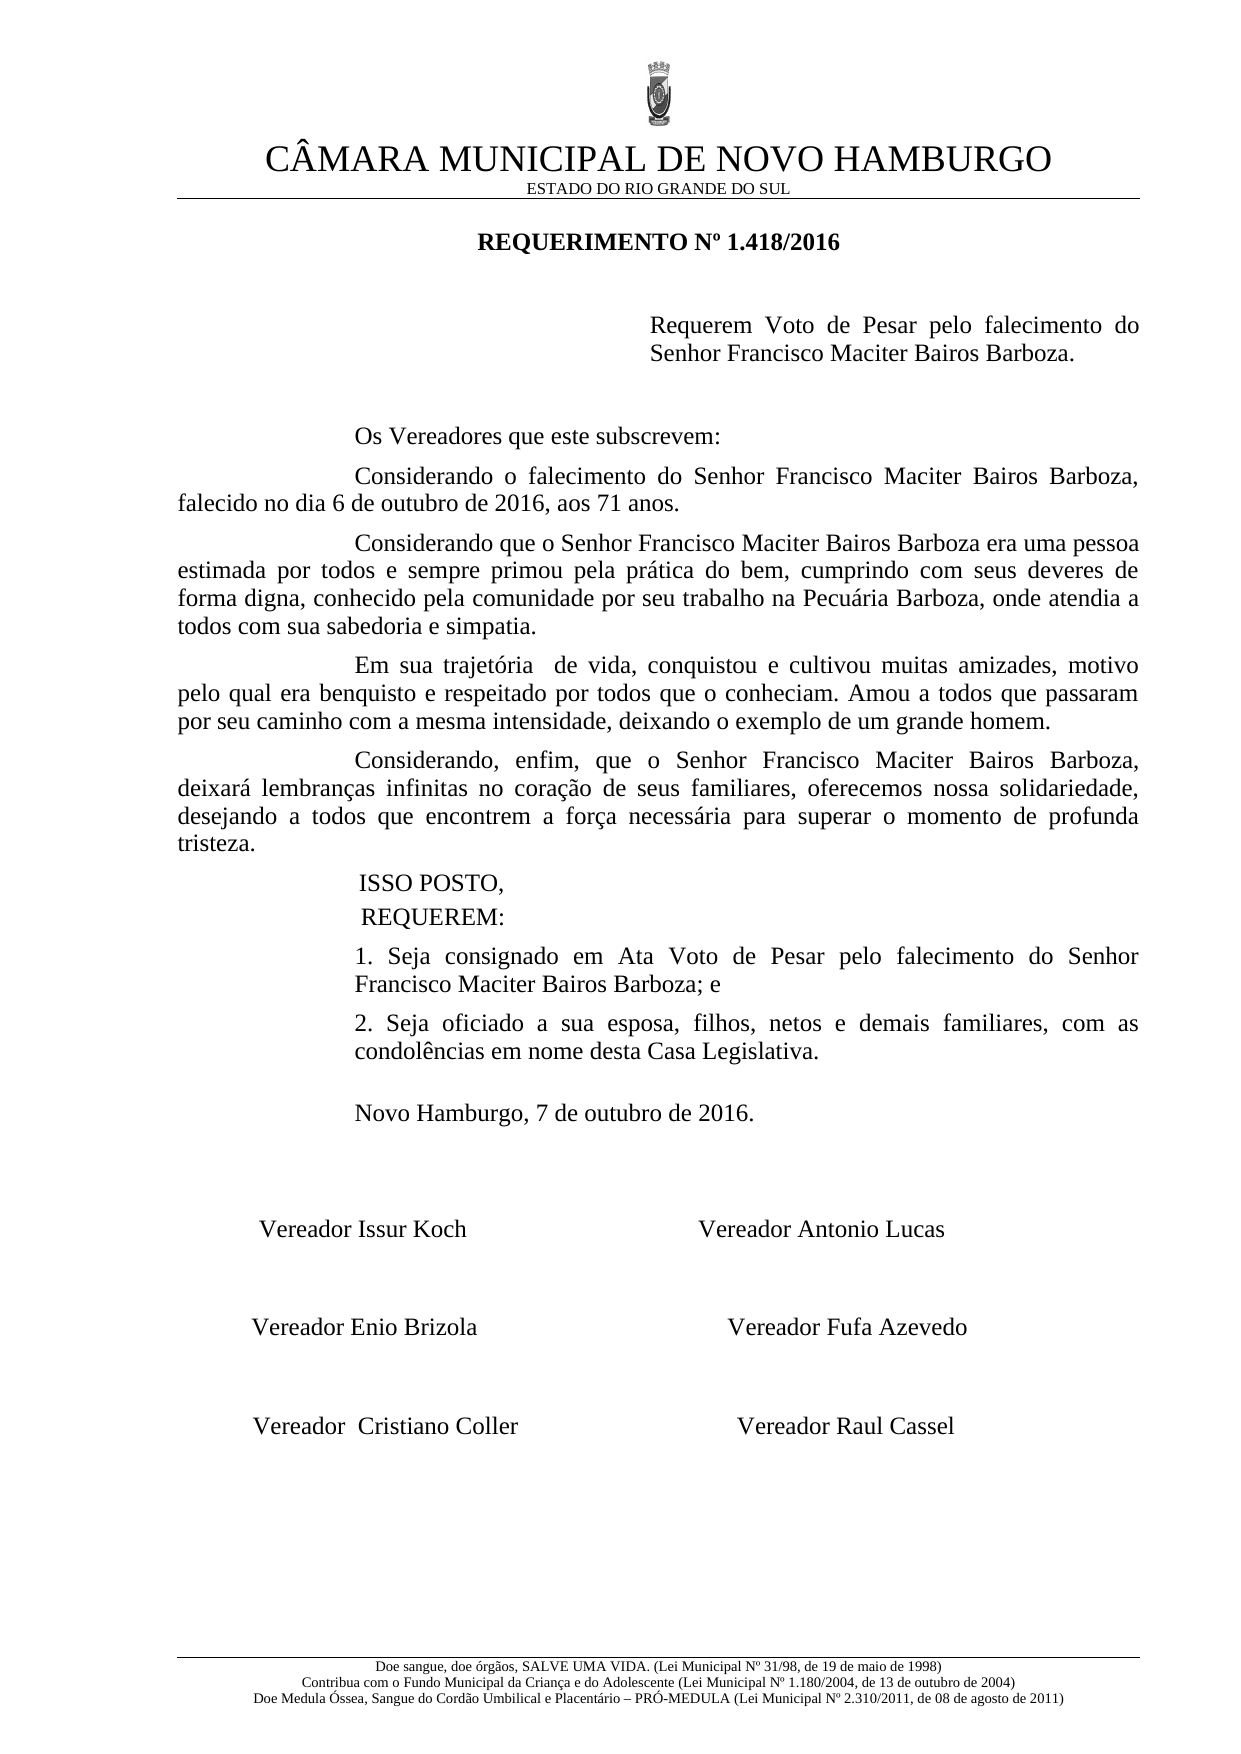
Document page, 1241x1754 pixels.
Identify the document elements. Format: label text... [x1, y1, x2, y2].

text REQUERIMENTO Nº 1.418/2016 [177, 228, 1140, 256]
text Em sua trajetória de vida, conquistou e cultivou muitas amizades, motivo pelo qual era benquisto e respeitado por todos que o conheciam. Amou a todos que passaram por seu caminho com a mesma intensidade, deixando o exemplo de um grande homem. [177, 652, 1140, 735]
text Requerem Voto de Pesar pelo falecimento do Senhor Francisco Maciter Bairos Barboza. [649, 311, 1140, 367]
text 1. Seja consignado em Ata Voto de Pesar pelo falecimento do Senhor Francisco Maciter Bairos Barboza; e [354, 942, 1140, 998]
text Vereador Cristiano Coller Vereador Raul Cassel [177, 1412, 1140, 1440]
text Vereador Enio Brizola Vereador Fufa Azevedo [177, 1313, 1140, 1341]
text ISSO POSTO, [177, 869, 1140, 897]
text Vereador Issur Koch Vereador Antonio Lucas [177, 1215, 1140, 1243]
list 2. Seja oficiado a sua esposa, filhos, netos e demais familiares, com as condolências em nome desta Casa Legislativa. [354, 1009, 1140, 1065]
text Considerando o falecimento do Senhor Francisco Maciter Bairos Barboza, falecido no dia 6 de outubro de 2016, aos 71 anos. [177, 462, 1140, 517]
text Os Vereadores que este subscrevem: [177, 422, 1140, 450]
text Considerando, enfim, que o Senhor Francisco Maciter Bairos Barboza, deixará lembranças infinitas no coração de seus familiares, oferecemos nossa solidariedade, desejando a todos que encontrem a força necessária para superar o momento de profunda tristeza. [177, 746, 1140, 857]
text Novo Hamburgo, 7 de outubro de 2016. [177, 1099, 1140, 1126]
text REQUEREM: [177, 903, 1140, 930]
text Considerando que o Senhor Francisco Maciter Bairos Barboza era uma pessoa estimada por todos e sempre primou pela prática do bem, cumprindo com seus deveres de forma digna, conhecido pela comunidade por seu trabalho na Pecuária Barboza, onde atendia a todos com sua sabedoria e simpatia. [177, 529, 1140, 640]
